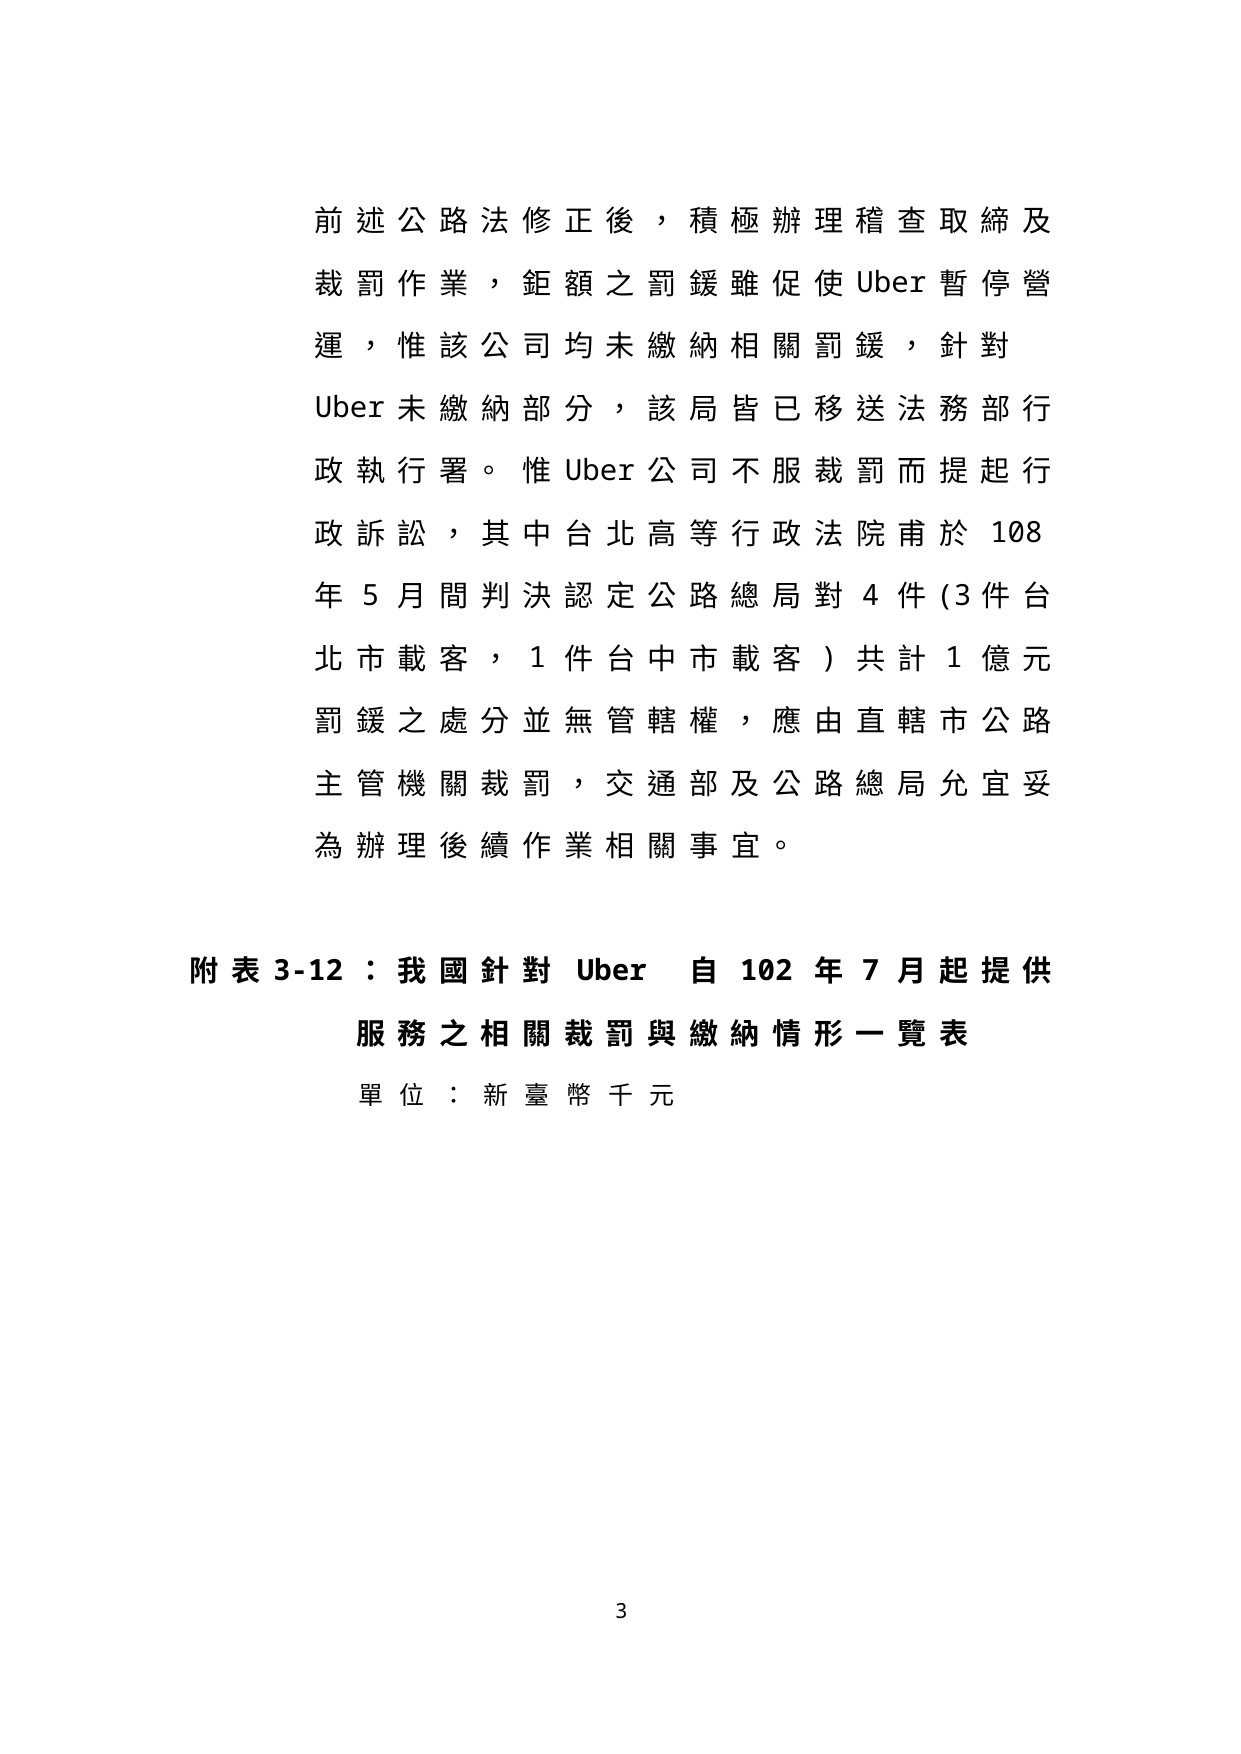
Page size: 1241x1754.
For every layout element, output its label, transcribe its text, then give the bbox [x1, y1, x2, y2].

text 2.裁罰繳納率僅3.54%，允宜積極清理：由交通部提供資料顯示(詳附表3-12)，自102年7月起至108年5月7日止，公路總局對Uber公司、與Uber合作之駕駛人及小客車租賃業提供載客服務等違規事項，共計裁罰1,468件，金額達25.67億元，惟實際收繳0.87億元，繳納率僅3.4%，允待積極清理。詢據公路總局說明，該局於前述公路法修正後，積極辦理稽查取締及裁罰作業，鉅額之罰鍰雖促使Uber暫停營運，惟該公司均未繳納相關罰鍰，針對Uber未繳納部分，該局皆已移送法務部行政執行署。惟Uber公司不服裁罰而提起行政訴訟，其中台北高等行政法院甫於108年5月間判決認定公路總局對4件(3件台北市載客，1件台中市載客)共計1億元罰鍰之處分並無管轄權，應由直轄市公路主管機關裁罰，交通部及公路總局允宜妥為辦理後續作業相關事宜。 [271, 177, 1058, 865]
text 附表3-12：我國針對Uber 自102年7月起提供服務之相關裁罰與繳納情形一覽表 單位：新臺幣千元 [151, 927, 1058, 1115]
